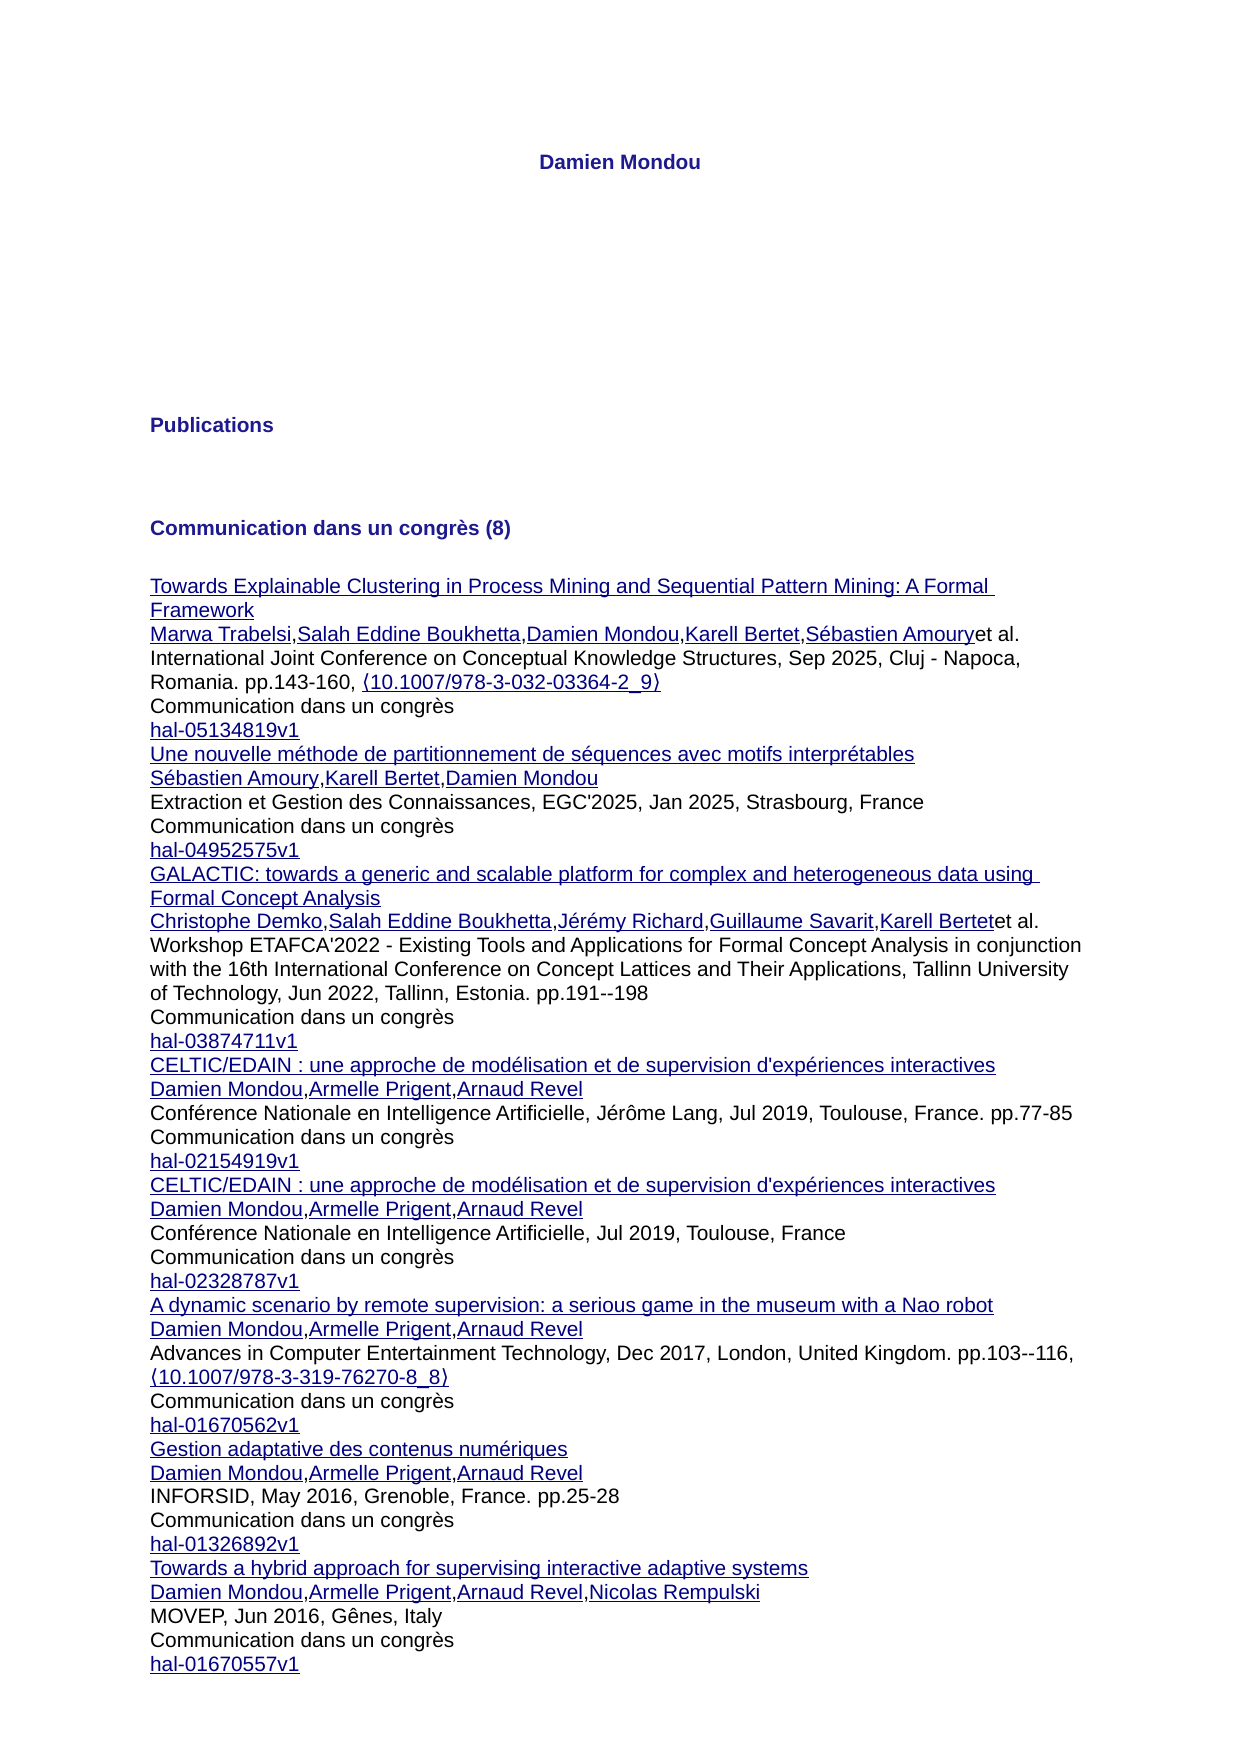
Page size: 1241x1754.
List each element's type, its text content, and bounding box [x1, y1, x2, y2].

subtitle Publications [150, 412, 1090, 436]
table_cell Une nouvelle méthode de partitionnement de séquences avec motifs interprétables Sébastien Amoury,Karell Bertet,Damien Mondou Extraction et Gestion des Connaissances, EGC'2025, Jan 2025, Strasbourg, France Communication dans un congrès hal-04952575v1 [150, 742, 1090, 861]
table_header Towards Explainable Clustering in Process Mining and Sequential Pattern Mining: A Formal Framework Marwa Trabelsi,Salah Eddine Boukhetta,Damien Mondou,Karell Bertet,Sébastien Amouryet al. International Joint Conference on Conceptual Knowledge Structures, Sep 2025, Cluj - Napoca, Romania. pp.143-160, ⟨10.1007/978-3-032-03364-2_9⟩ Communication dans un congrès hal-05134819v1 [150, 574, 1090, 742]
table_cell GALACTIC: towards a generic and scalable platform for complex and heterogeneous data using Formal Concept Analysis Christophe Demko,Salah Eddine Boukhetta,Jérémy Richard,Guillaume Savarit,Karell Bertetet al. Workshop ETAFCA'2022 - Existing Tools and Applications for Formal Concept Analysis in conjunction with the 16th International Conference on Concept Lattices and Their Applications, Tallinn University of Technology, Jun 2022, Tallinn, Estonia. pp.191--198 Communication dans un congrès hal-03874711v1 [150, 861, 1090, 1053]
table_cell CELTIC/EDAIN : une approche de modélisation et de supervision d'expériences interactives Damien Mondou,Armelle Prigent,Arnaud Revel Conférence Nationale en Intelligence Artificielle, Jérôme Lang, Jul 2019, Toulouse, France. pp.77-85 Communication dans un congrès hal-02154919v1 [150, 1053, 1090, 1173]
table_cell A dynamic scenario by remote supervision: a serious game in the museum with a Nao robot Damien Mondou,Armelle Prigent,Arnaud Revel Advances in Computer Entertainment Technology, Dec 2017, London, United Kingdom. pp.103--116, ⟨10.1007/978-3-319-76270-8_8⟩ Communication dans un congrès hal-01670562v1 [150, 1293, 1090, 1436]
subtitle Damien Mondou [150, 150, 1090, 174]
table_cell CELTIC/EDAIN : une approche de modélisation et de supervision d'expériences interactives Damien Mondou,Armelle Prigent,Arnaud Revel Conférence Nationale en Intelligence Artificielle, Jul 2019, Toulouse, France Communication dans un congrès hal-02328787v1 [150, 1173, 1090, 1293]
table_cell Towards a hybrid approach for supervising interactive adaptive systems Damien Mondou,Armelle Prigent,Arnaud Revel,Nicolas Rempulski MOVEP, Jun 2016, Gênes, Italy Communication dans un congrès hal-01670557v1 [150, 1556, 1090, 1676]
table_cell Gestion adaptative des contenus numériques Damien Mondou,Armelle Prigent,Arnaud Revel INFORSID, May 2016, Grenoble, France. pp.25-28 Communication dans un congrès hal-01326892v1 [150, 1436, 1090, 1556]
subtitle Communication dans un congrès (8) [150, 516, 1090, 539]
